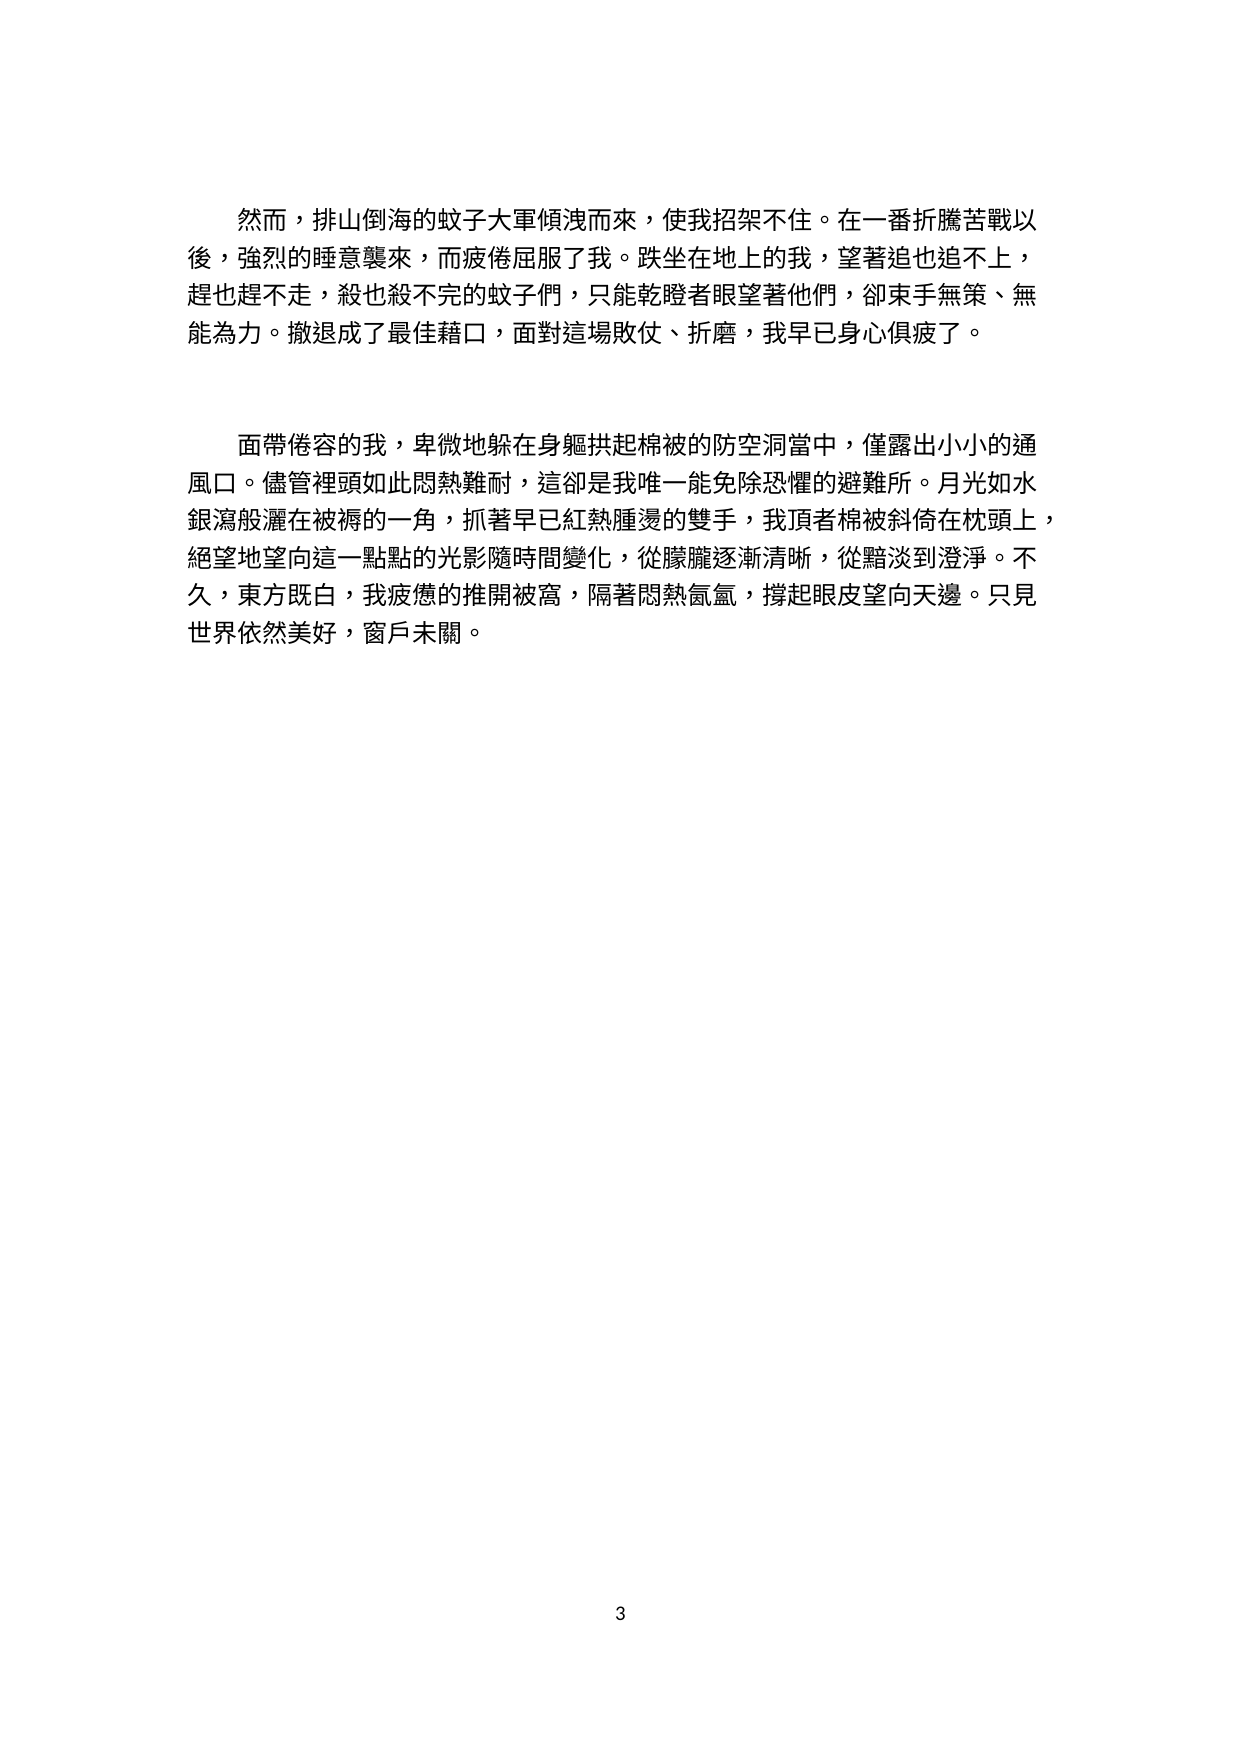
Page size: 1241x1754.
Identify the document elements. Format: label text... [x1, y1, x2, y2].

text 然而，排山倒海的蚊子大軍傾洩而來，使我招架不住。在一番折騰苦戰以後，強烈的睡意襲來，而疲倦屈服了我。跌坐在地上的我，望著追也追不上，趕也趕不走，殺也殺不完的蚊子們，只能乾瞪者眼望著他們，卻束手無策、無能為力。撤退成了最佳藉口，面對這場敗仗、折磨，我早已身心俱疲了。 [187, 200, 1053, 350]
text 面帶倦容的我，卑微地躲在身軀拱起棉被的防空洞當中，僅露出小小的通風口。儘管裡頭如此悶熱難耐，這卻是我唯一能免除恐懼的避難所。月光如水銀瀉般灑在被褥的一角，抓著早已紅熱腫燙的雙手，我頂者棉被斜倚在枕頭上，絕望地望向這一點點的光影隨時間變化，從朦朧逐漸清晰，從黯淡到澄淨。不久，東方既白，我疲憊的推開被窩，隔著悶熱氤氳，撐起眼皮望向天邊。只見世界依然美好，窗戶未關。 [187, 425, 1053, 650]
